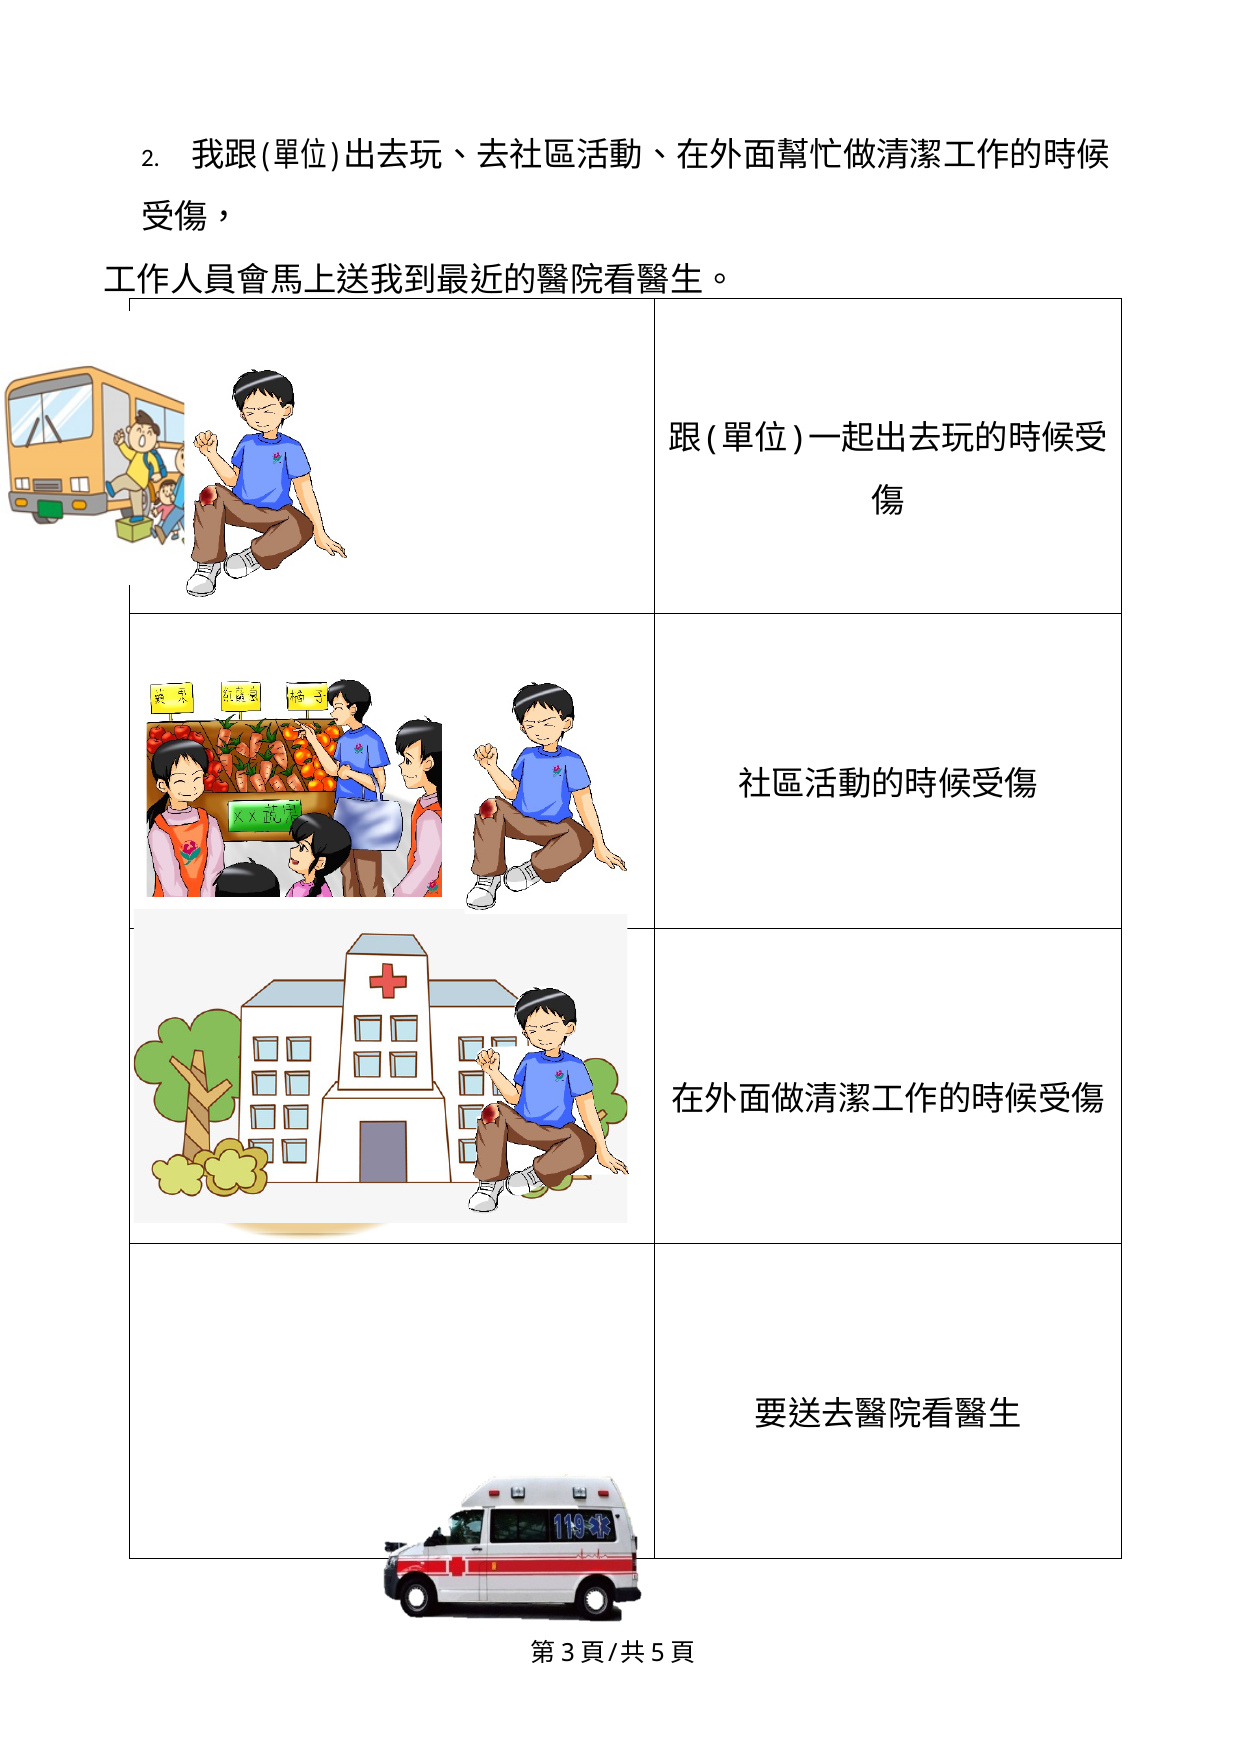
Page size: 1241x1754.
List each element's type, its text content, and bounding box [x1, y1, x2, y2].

table_cell 在外面做清潔工作的時候受傷 [655, 929, 1121, 1243]
table_header [130, 299, 654, 613]
list 我跟(單位)出去玩、去社區活動、在外面幫忙做清潔工作的時候受傷， [141, 110, 1122, 235]
text 工作人員會馬上送我到最近的醫院看醫生。 [103, 235, 1122, 298]
table_cell [130, 614, 654, 928]
table_cell 社區活動的時候受傷 [655, 614, 1121, 928]
table_cell [130, 1244, 654, 1558]
table_cell [130, 929, 654, 1243]
table_header 跟(單位)一起出去玩的時候受傷 [655, 299, 1121, 613]
table_cell 要送去醫院看醫生 [655, 1244, 1121, 1558]
